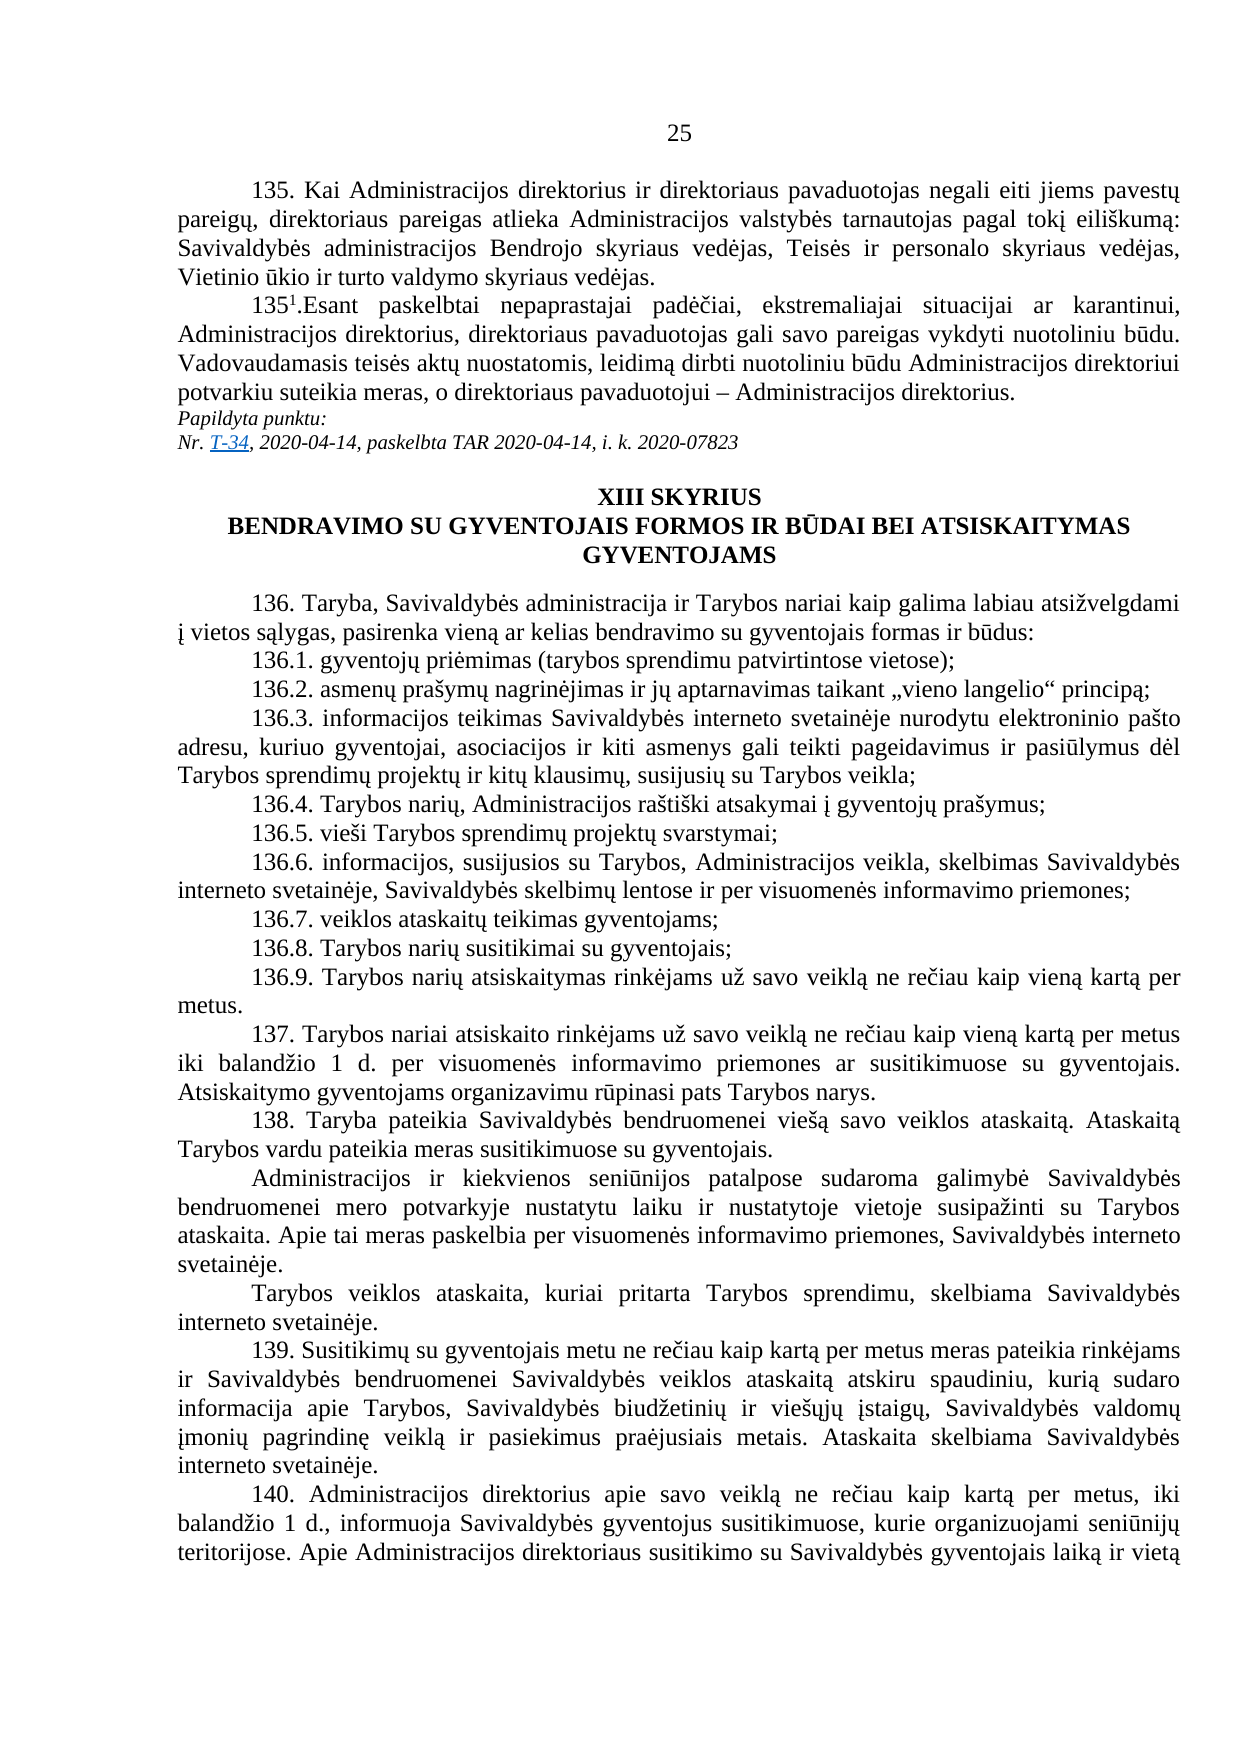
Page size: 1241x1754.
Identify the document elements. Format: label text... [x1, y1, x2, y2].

text 138. Taryba pateikia Savivaldybės bendruomenei viešą savo veiklos ataskaitą. Ataskaitą Tarybos vardu pateikia meras susitikimuose su gyventojais. [177, 1105, 1181, 1163]
text Tarybos veiklos ataskaita, kuriai pritarta Tarybos sprendimu, skelbiama Savivaldybės interneto svetainėje. [177, 1278, 1181, 1335]
text 140. Administracijos direktorius apie savo veiklą ne rečiau kaip kartą per metus, iki balandžio 1 d., informuoja Savivaldybės gyventojus susitikimuose, kurie organizuojami seniūnijų teritorijose. Apie Administracijos direktoriaus susitikimo su Savivaldybės gyventojais laiką ir vietą [177, 1479, 1181, 1565]
text XIII SKYRIUS [177, 482, 1181, 511]
text 136.1. gyventojų priėmimas (tarybos sprendimu patvirtintose vietose); [177, 645, 1181, 674]
text 136.5. vieši Tarybos sprendimų projektų svarstymai; [177, 818, 1181, 847]
text 137. Tarybos nariai atsiskaito rinkėjams už savo veiklą ne rečiau kaip vieną kartą per metus iki balandžio 1 d. per visuomenės informavimo priemones ar susitikimuose su gyventojais. Atsiskaitymo gyventojams organizavimu rūpinasi pats Tarybos narys. [177, 1019, 1181, 1105]
text 136.2. asmenų prašymų nagrinėjimas ir jų aptarnavimas taikant „vieno langelio“ principą; [177, 674, 1181, 703]
text 139. Susitikimų su gyventojais metu ne rečiau kaip kartą per metus meras pateikia rinkėjams ir Savivaldybės bendruomenei Savivaldybės veiklos ataskaitą atskiru spaudiniu, kurią sudaro informacija apie Tarybos, Savivaldybės biudžetinių ir viešųjų įstaigų, Savivaldybės valdomų įmonių pagrindinę veiklą ir pasiekimus praėjusiais metais. Ataskaita skelbiama Savivaldybės interneto svetainėje. [177, 1335, 1181, 1479]
text BENDRAVIMO SU GYVENTOJAIS FORMOS IR BŪDAI BEI ATSISKAITYMAS GYVENTOJAMS [177, 511, 1181, 569]
text 136.8. Tarybos narių susitikimai su gyventojais; [177, 933, 1181, 962]
text 135. Kai Administracijos direktorius ir direktoriaus pavaduotojas negali eiti jiems pavestų pareigų, direktoriaus pareigas atlieka Administracijos valstybės tarnautojas pagal tokį eiliškumą: Savivaldybės administracijos Bendrojo skyriaus vedėjas, Teisės ir personalo skyriaus vedėjas, Vietinio ūkio ir turto valdymo skyriaus vedėjas. [177, 176, 1181, 291]
text 136.3. informacijos teikimas Savivaldybės interneto svetainėje nurodytu elektroninio pašto adresu, kuriuo gyventojai, asociacijos ir kiti asmenys gali teikti pageidavimus ir pasiūlymus dėl Tarybos sprendimų projektų ir kitų klausimų, susijusių su Tarybos veikla; [177, 703, 1181, 789]
text 136.4. Tarybos narių, Administracijos raštiški atsakymai į gyventojų prašymus; [177, 789, 1181, 818]
text Papildyta punktu: [177, 406, 1181, 430]
text 136. Taryba, Savivaldybės administracija ir Tarybos nariai kaip galima labiau atsižvelgdami į vietos sąlygas, pasirenka vieną ar kelias bendravimo su gyventojais formas ir būdus: [177, 588, 1181, 645]
text 1351.Esant paskelbtai nepaprastajai padėčiai, ekstremaliajai situacijai ar karantinui, Administracijos direktorius, direktoriaus pavaduotojas gali savo pareigas vykdyti nuotoliniu būdu. Vadovaudamasis teisės aktų nuostatomis, leidimą dirbti nuotoliniu būdu Administracijos direktoriui potvarkiu suteikia meras, o direktoriaus pavaduotojui – Administracijos direktorius. [177, 291, 1181, 406]
text 136.7. veiklos ataskaitų teikimas gyventojams; [177, 904, 1181, 933]
text Nr. T-34, 2020-04-14, paskelbta TAR 2020-04-14, i. k. 2020-07823 [177, 430, 1181, 454]
text Administracijos ir kiekvienos seniūnijos patalpose sudaroma galimybė Savivaldybės bendruomenei mero potvarkyje nustatytu laiku ir nustatytoje vietoje susipažinti su Tarybos ataskaita. Apie tai meras paskelbia per visuomenės informavimo priemones, Savivaldybės interneto svetainėje. [177, 1163, 1181, 1278]
text 136.9. Tarybos narių atsiskaitymas rinkėjams už savo veiklą ne rečiau kaip vieną kartą per metus. [177, 962, 1181, 1019]
text 136.6. informacijos, susijusios su Tarybos, Administracijos veikla, skelbimas Savivaldybės interneto svetainėje, Savivaldybės skelbimų lentose ir per visuomenės informavimo priemones; [177, 847, 1181, 904]
